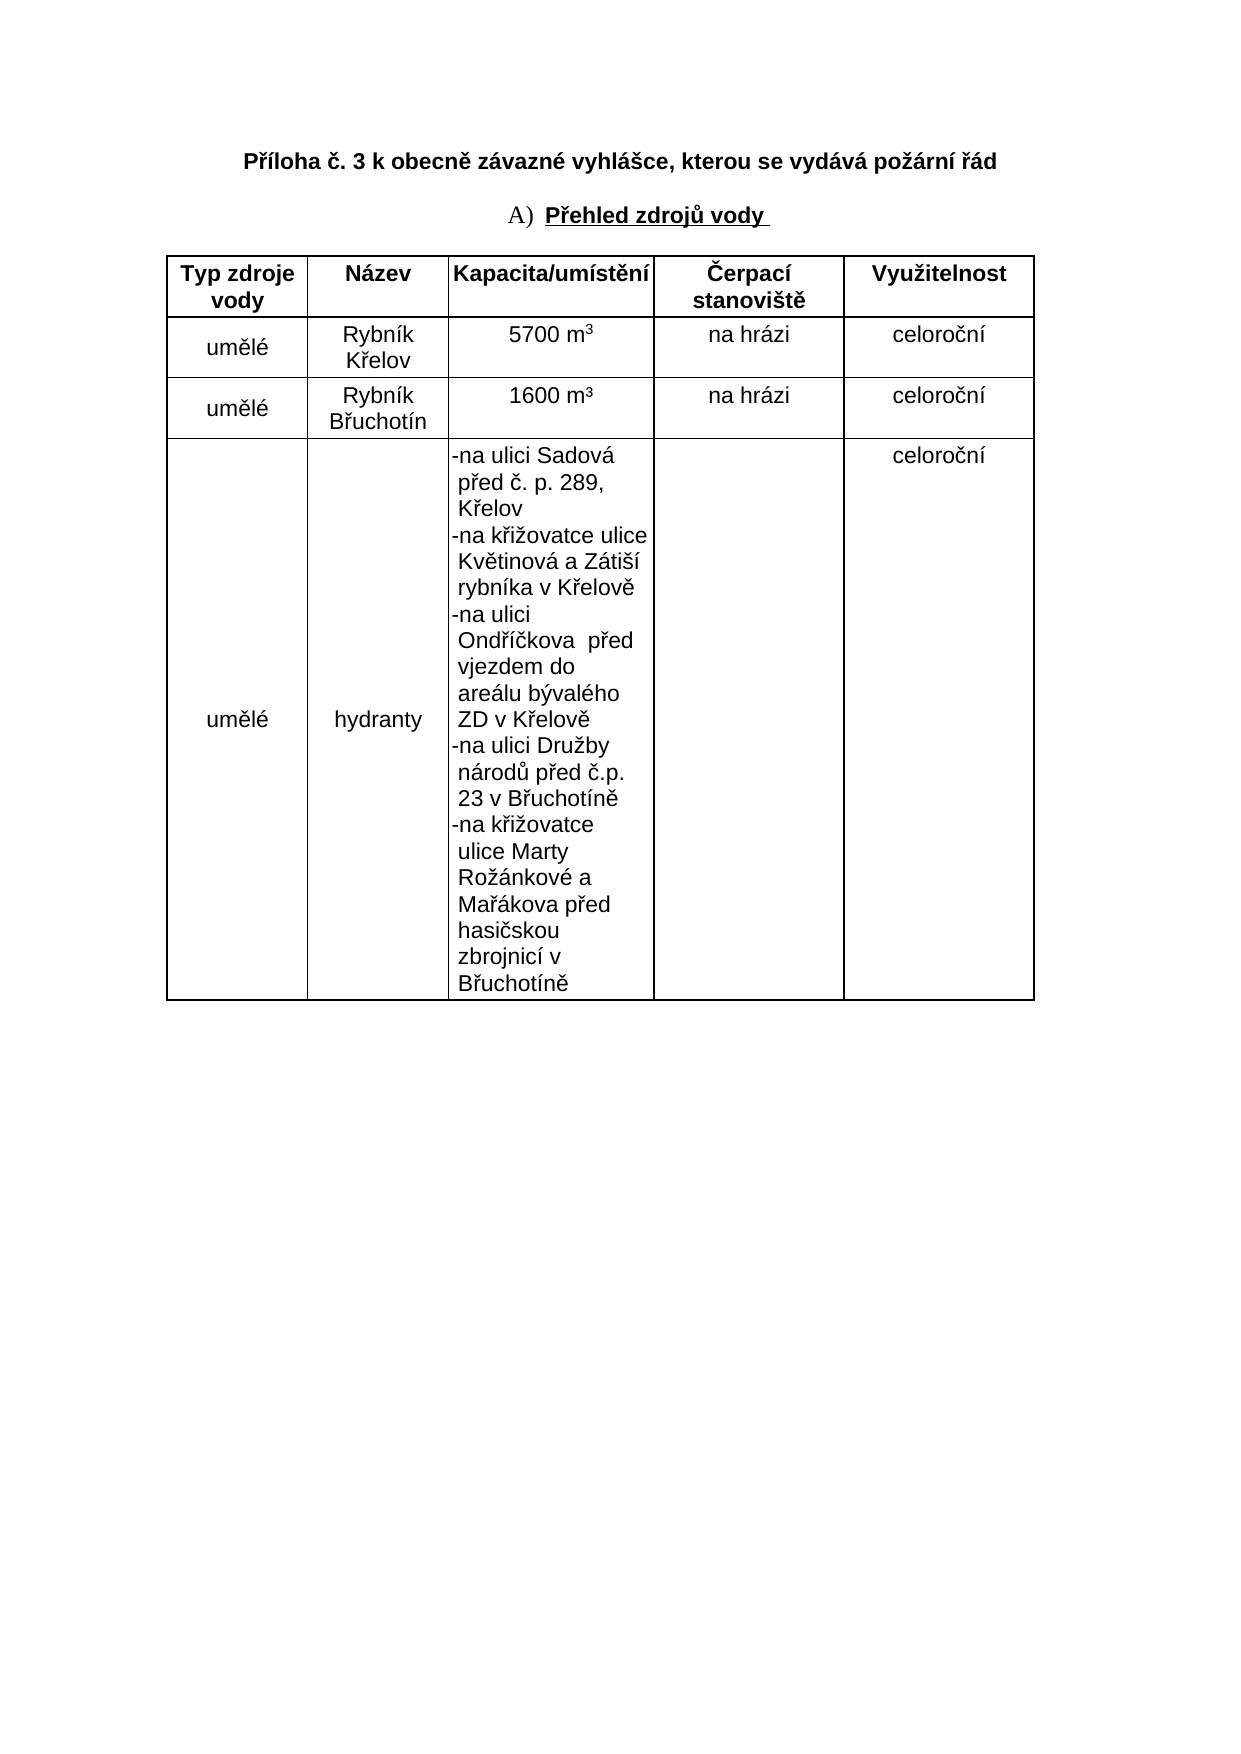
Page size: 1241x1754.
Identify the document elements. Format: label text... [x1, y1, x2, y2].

table_cell umělé [168, 378, 307, 438]
table_cell na hrázi [655, 318, 843, 377]
table_cell celoroční [845, 318, 1033, 377]
table_cell umělé [168, 439, 307, 999]
table_cell 5700 m3 [449, 318, 653, 377]
table_cell Rybník Křelov [308, 318, 448, 377]
table_cell na hrázi [655, 378, 843, 438]
table_header Čerpací stanoviště [655, 257, 843, 316]
table_cell -na ulici Sadová před č. p. 289, Křelov -na křižovatce ulice Květinová a Zátiší rybníka v Křelově -na ulici Ondříčkova před vjezdem do areálu bývalého ZD v Křelově -na ulici Družby národů před č.p. 23 v Břuchotíně -na křižovatce ulice Marty Rožánkové a Mařákova před hasičskou zbrojnicí v Břuchotíně [449, 439, 653, 999]
table_cell [655, 439, 843, 999]
table_header Typ zdroje vody [168, 257, 307, 316]
table_header Kapacita/umístění [449, 257, 653, 316]
table_cell 1600 m³ [449, 378, 653, 438]
table_cell umělé [168, 318, 307, 377]
list Přehled zdrojů vody [185, 200, 1093, 229]
table_cell celoroční [845, 378, 1033, 438]
table_cell hydranty [308, 439, 448, 999]
table_cell celoroční [845, 439, 1033, 999]
table_header Využitelnost [845, 257, 1033, 316]
text Příloha č. 3 k obecně závazné vyhlášce, kterou se vydává požární řád [148, 148, 1093, 174]
table_cell Rybník Břuchotín [308, 378, 448, 438]
table_header Název [308, 257, 448, 316]
